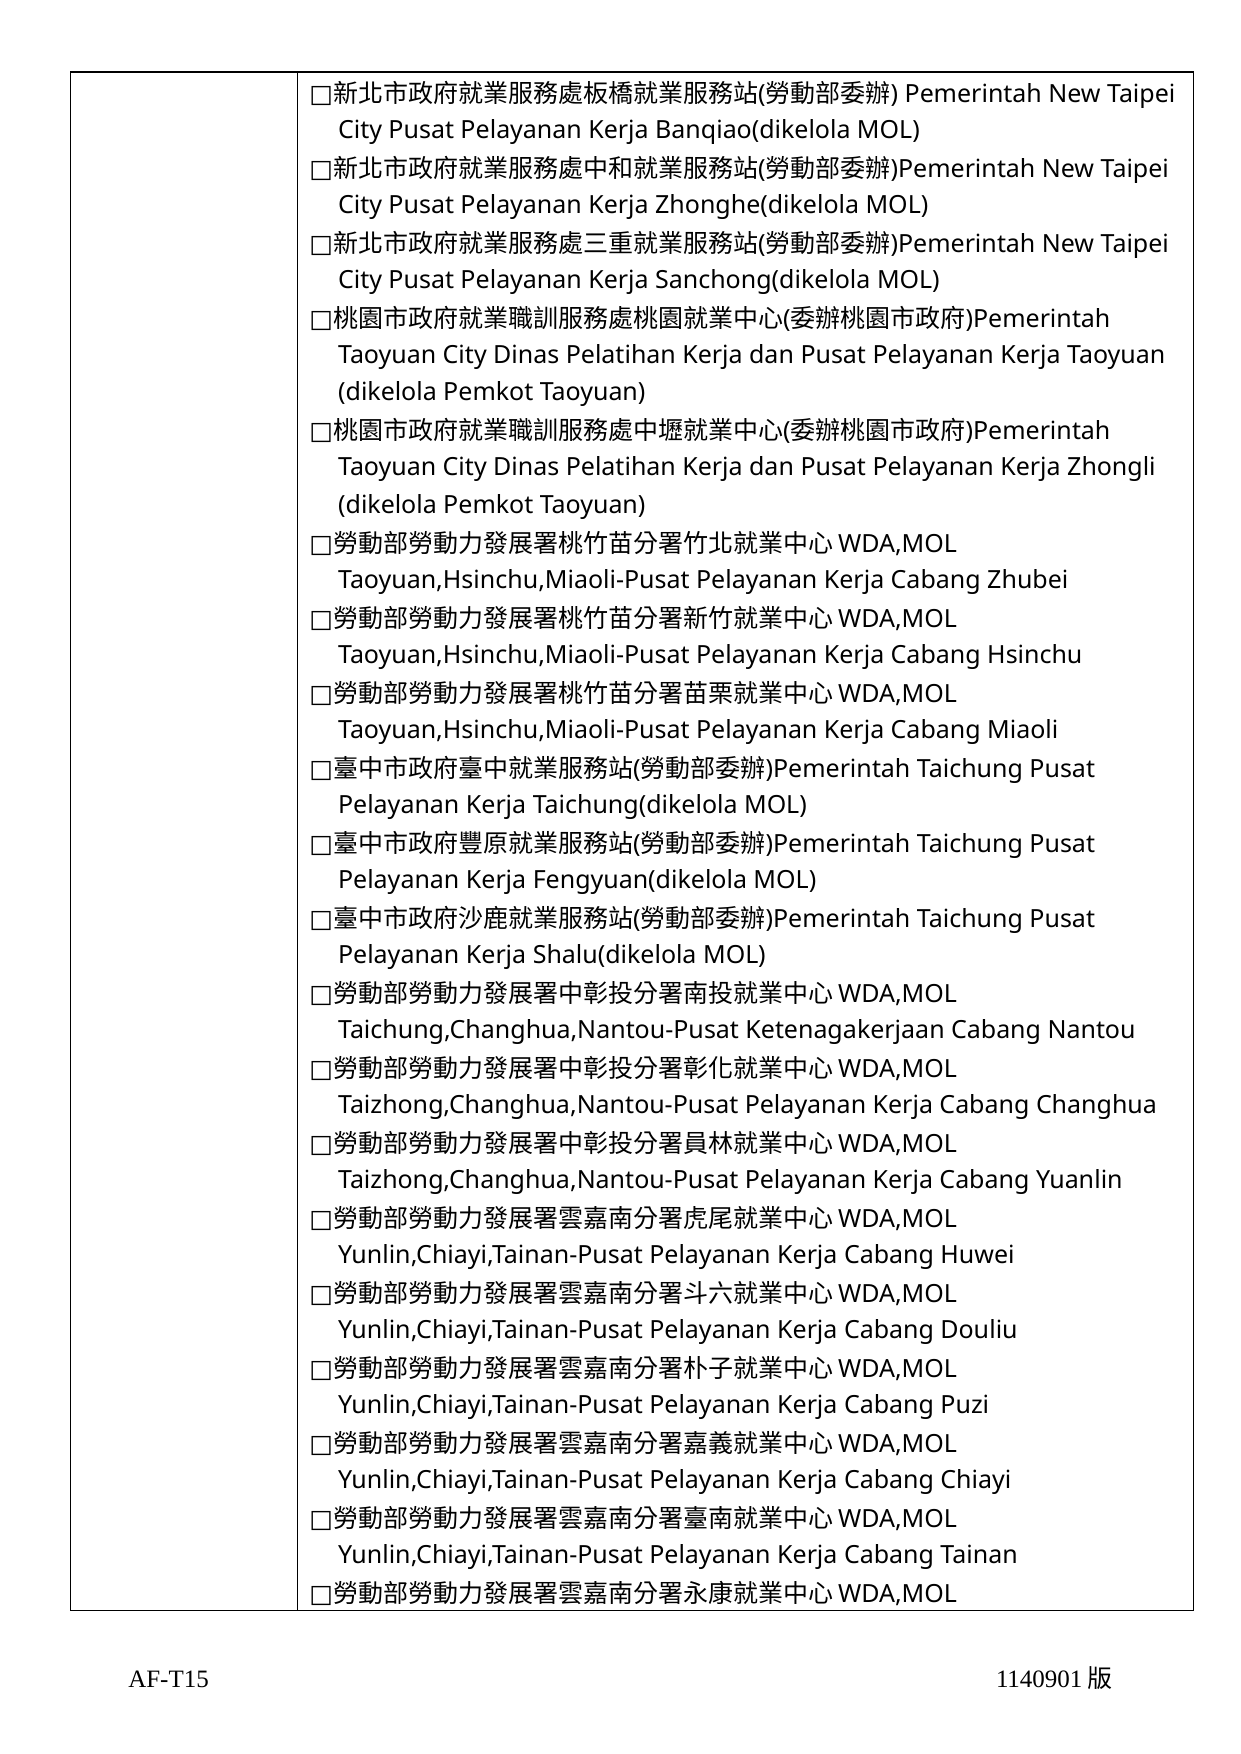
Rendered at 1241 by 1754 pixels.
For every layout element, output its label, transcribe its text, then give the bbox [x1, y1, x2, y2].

table_cell [71, 73, 297, 1610]
table_cell □新北市政府就業服務處板橋就業服務站(勞動部委辦) Pemerintah New Taipei City Pusat Pelayanan Kerja Banqiao(dikelola MOL) □新北市政府就業服務處中和就業服務站(勞動部委辦)Pemerintah New Taipei City Pusat Pelayanan Kerja Zhonghe(dikelola MOL) □新北市政府就業服務處三重就業服務站(勞動部委辦)Pemerintah New Taipei City Pusat Pelayanan Kerja Sanchong(dikelola MOL) □桃園市政府就業職訓服務處桃園就業中心(委辦桃園市政府)Pemerintah Taoyuan City Dinas Pelatihan Kerja dan Pusat Pelayanan Kerja Taoyuan (dikelola Pemkot Taoyuan) □桃園市政府就業職訓服務處中壢就業中心(委辦桃園市政府)Pemerintah Taoyuan City Dinas Pelatihan Kerja dan Pusat Pelayanan Kerja Zhongli (dikelola Pemkot Taoyuan) □勞動部勞動力發展署桃竹苗分署竹北就業中心WDA,MOL Taoyuan,Hsinchu,Miaoli-Pusat Pelayanan Kerja Cabang Zhubei □勞動部勞動力發展署桃竹苗分署新竹就業中心WDA,MOL Taoyuan,Hsinchu,Miaoli-Pusat Pelayanan Kerja Cabang Hsinchu □勞動部勞動力發展署桃竹苗分署苗栗就業中心WDA,MOL Taoyuan,Hsinchu,Miaoli-Pusat Pelayanan Kerja Cabang Miaoli □臺中市政府臺中就業服務站(勞動部委辦)Pemerintah Taichung Pusat Pelayanan Kerja Taichung(dikelola MOL) □臺中市政府豐原就業服務站(勞動部委辦)Pemerintah Taichung Pusat Pelayanan Kerja Fengyuan(dikelola MOL) □臺中市政府沙鹿就業服務站(勞動部委辦)Pemerintah Taichung Pusat Pelayanan Kerja Shalu(dikelola MOL) □勞動部勞動力發展署中彰投分署南投就業中心WDA,MOL Taichung,Changhua,Nantou-Pusat Ketenagakerjaan Cabang Nantou □勞動部勞動力發展署中彰投分署彰化就業中心WDA,MOL Taizhong,Changhua,Nantou-Pusat Pelayanan Kerja Cabang Changhua □勞動部勞動力發展署中彰投分署員林就業中心WDA,MOL Taizhong,Changhua,Nantou-Pusat Pelayanan Kerja Cabang Yuanlin □勞動部勞動力發展署雲嘉南分署虎尾就業中心WDA,MOL Yunlin,Chiayi,Tainan-Pusat Pelayanan Kerja Cabang Huwei □勞動部勞動力發展署雲嘉南分署斗六就業中心WDA,MOL Yunlin,Chiayi,Tainan-Pusat Pelayanan Kerja Cabang Douliu □勞動部勞動力發展署雲嘉南分署朴子就業中心WDA,MOL Yunlin,Chiayi,Tainan-Pusat Pelayanan Kerja Cabang Puzi □勞動部勞動力發展署雲嘉南分署嘉義就業中心WDA,MOL Yunlin,Chiayi,Tainan-Pusat Pelayanan Kerja Cabang Chiayi □勞動部勞動力發展署雲嘉南分署臺南就業中心WDA,MOL Yunlin,Chiayi,Tainan-Pusat Pelayanan Kerja Cabang Tainan □勞動部勞動力發展署雲嘉南分署永康就業中心WDA,MOL [298, 73, 1193, 1610]
